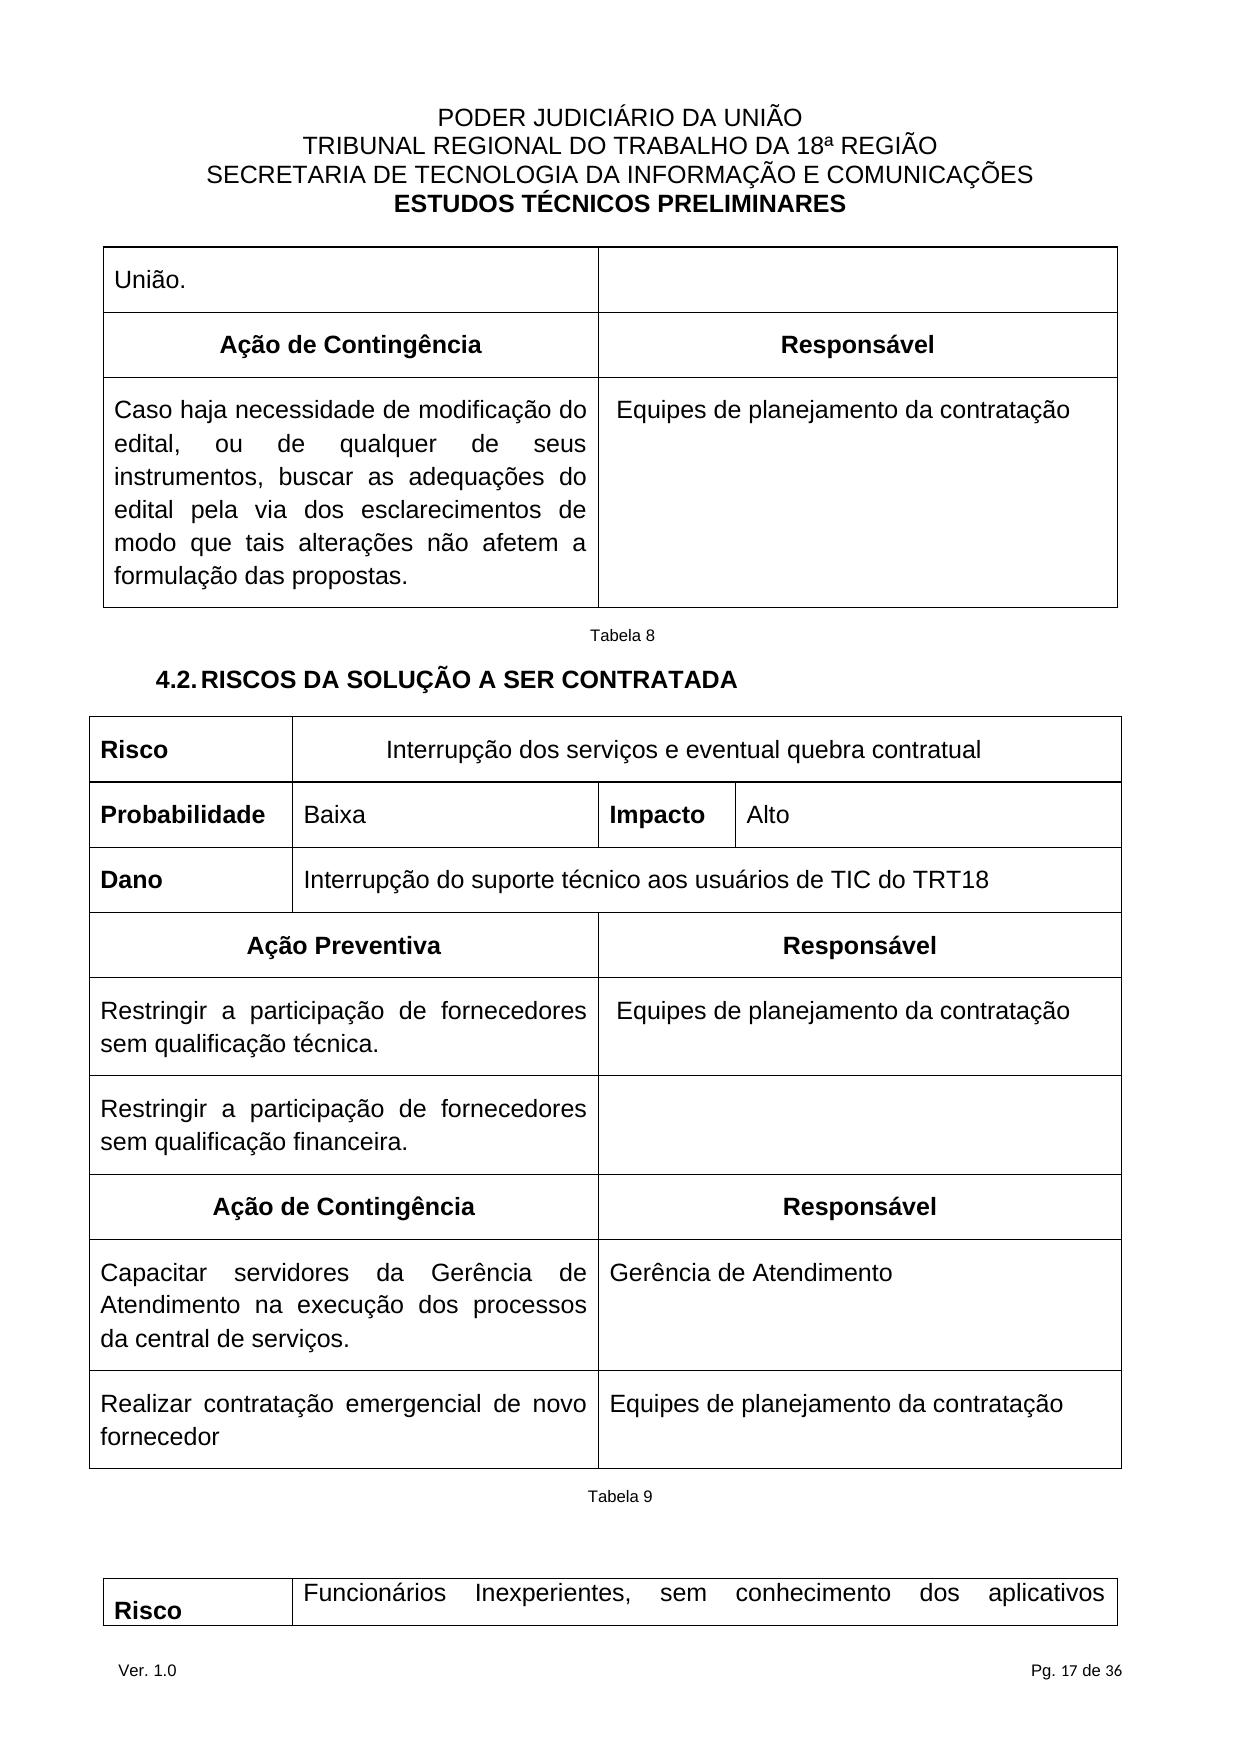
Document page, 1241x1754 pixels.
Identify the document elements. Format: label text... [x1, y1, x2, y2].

table_cell Restringir a participação de fornecedores sem qualificação técnica. [90, 978, 598, 1075]
table_cell Dano [90, 848, 292, 912]
text Tabela 8 [118, 626, 1122, 645]
table_cell Interrupção do suporte técnico aos usuários de TIC do TRT18 [293, 848, 1121, 912]
table_cell Baixa [293, 783, 598, 847]
table_header Risco [90, 717, 292, 781]
table_header Interrupção dos serviços e eventual quebra contratual [293, 717, 1121, 781]
table_cell Probabilidade [90, 783, 292, 847]
table_cell Caso haja necessidade de modificação do edital, ou de qualquer de seus instrumentos, buscar as adequações do edital pela via dos esclarecimentos de modo que tais alterações não afetem a formulação das propostas. [104, 378, 598, 607]
text Tabela 9 [118, 1487, 1122, 1506]
table_cell [599, 248, 1117, 312]
table_cell Equipes de planejamento da contratação [599, 978, 1121, 1075]
table_cell Ação de Contingência [90, 1175, 598, 1239]
table_cell Restringir a participação de fornecedores sem qualificação financeira. [90, 1076, 598, 1173]
table_cell Ação de Contingência [104, 313, 598, 377]
table_cell Gerência de Atendimento [599, 1240, 1121, 1370]
list RISCOS DA SOLUÇÃO A SER CONTRATADA [156, 666, 1122, 694]
table_cell Impacto [599, 783, 735, 847]
table_header Risco [104, 1579, 292, 1625]
table_cell Alto [736, 783, 1121, 847]
table_cell União. [104, 248, 598, 312]
table_cell Realizar contratação emergencial de novo fornecedor [90, 1371, 598, 1468]
table_cell Capacitar servidores da Gerência de Atendimento na execução dos processos da central de serviços. [90, 1240, 598, 1370]
table_cell Equipes de planejamento da contratação [599, 378, 1117, 607]
table_header Funcionários Inexperientes, sem conhecimento dos aplicativos [293, 1579, 1117, 1625]
table_cell Responsável [599, 1175, 1121, 1239]
table_cell Responsável [599, 913, 1121, 977]
table_cell [599, 1076, 1121, 1173]
table_cell Ação Preventiva [90, 913, 598, 977]
table_cell Equipes de planejamento da contratação [599, 1371, 1121, 1468]
table_cell Responsável [599, 313, 1117, 377]
